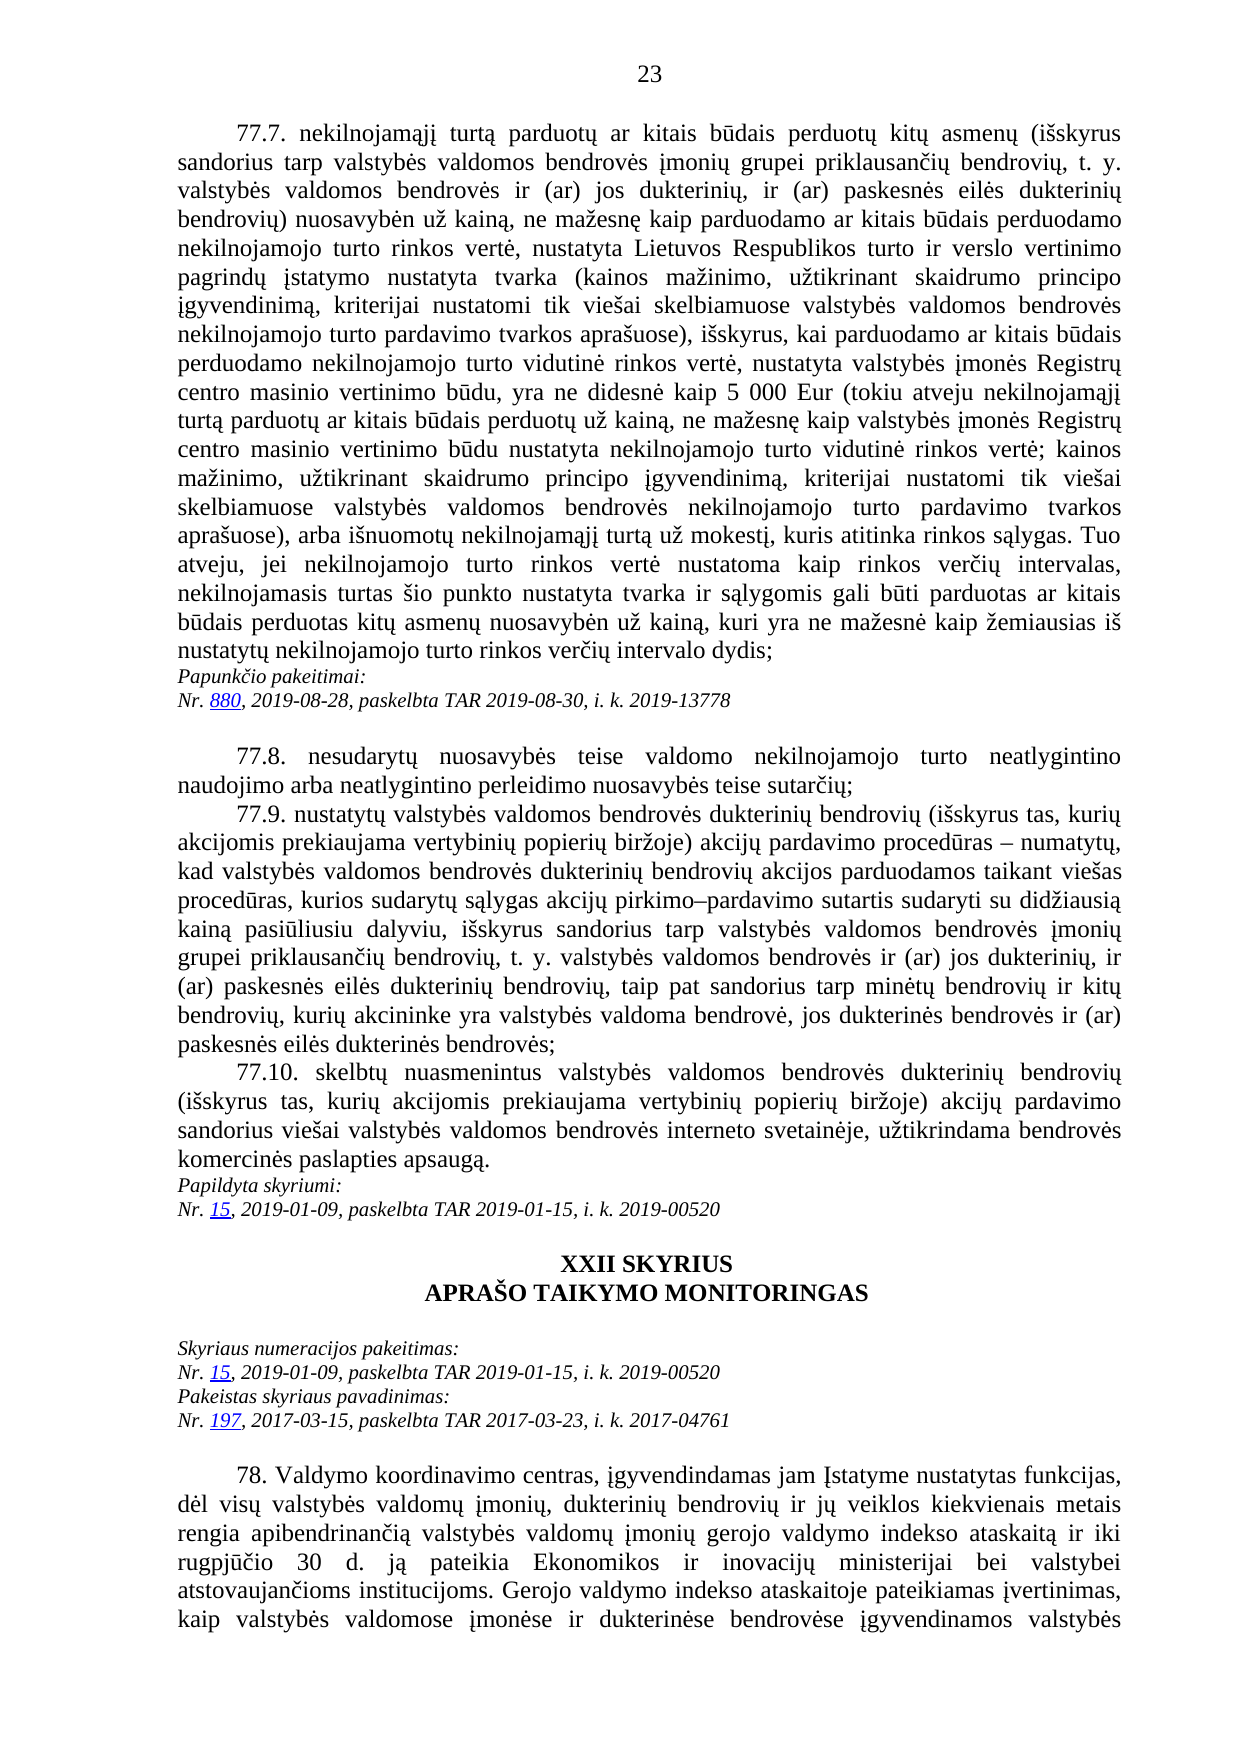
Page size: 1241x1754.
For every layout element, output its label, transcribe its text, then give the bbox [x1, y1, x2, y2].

text Skyriaus numeracijos pakeitimas: [177, 1336, 1122, 1360]
text XXII SKYRIUS APRAŠO TAIKYMO MONITORINGAS [177, 1249, 1122, 1307]
text 77.7. nekilnojamąjį turtą parduotų ar kitais būdais perduotų kitų asmenų (išskyrus sandorius tarp valstybės valdomos bendrovės įmonių grupei priklausančių bendrovių, t. y. valstybės valdomos bendrovės ir (ar) jos dukterinių, ir (ar) paskesnės eilės dukterinių bendrovių) nuosavybėn už kainą, ne mažesnę kaip parduodamo ar kitais būdais perduodamo nekilnojamojo turto rinkos vertė, nustatyta Lietuvos Respublikos turto ir verslo vertinimo pagrindų įstatymo nustatyta tvarka (kainos mažinimo, užtikrinant skaidrumo principo įgyvendinimą, kriterijai nustatomi tik viešai skelbiamuose valstybės valdomos bendrovės nekilnojamojo turto pardavimo tvarkos aprašuose), išskyrus, kai parduodamo ar kitais būdais perduodamo nekilnojamojo turto vidutinė rinkos vertė, nustatyta valstybės įmonės Registrų centro masinio vertinimo būdu, yra ne didesnė kaip 5 000 Eur (tokiu atveju nekilnojamąjį turtą parduotų ar kitais būdais perduotų už kainą, ne mažesnę kaip valstybės įmonės Registrų centro masinio vertinimo būdu nustatyta nekilnojamojo turto vidutinė rinkos vertė; kainos mažinimo, užtikrinant skaidrumo principo įgyvendinimą, kriterijai nustatomi tik viešai skelbiamuose valstybės valdomos bendrovės nekilnojamojo turto pardavimo tvarkos aprašuose), arba išnuomotų nekilnojamąjį turtą už mokestį, kuris atitinka rinkos sąlygas. Tuo atveju, jei nekilnojamojo turto rinkos vertė nustatoma kaip rinkos verčių intervalas, nekilnojamasis turtas šio punkto nustatyta tvarka ir sąlygomis gali būti parduotas ar kitais būdais perduotas kitų asmenų nuosavybėn už kainą, kuri yra ne mažesnė kaip žemiausias iš nustatytų nekilnojamojo turto rinkos verčių intervalo dydis; [177, 118, 1122, 664]
text 78. Valdymo koordinavimo centras, įgyvendindamas jam Įstatyme nustatytas funkcijas, dėl visų valstybės valdomų įmonių, dukterinių bendrovių ir jų veiklos kiekvienais metais rengia apibendrinančią valstybės valdomų įmonių gerojo valdymo indekso ataskaitą ir iki rugpjūčio 30 d. ją pateikia Ekonomikos ir inovacijų ministerijai bei valstybei atstovaujančioms institucijoms. Gerojo valdymo indekso ataskaitoje pateikiamas įvertinimas, kaip valstybės valdomose įmonėse ir dukterinėse bendrovėse įgyvendinamos valstybės [177, 1461, 1122, 1633]
text Nr. 880, 2019-08-28, paskelbta TAR 2019-08-30, i. k. 2019-13778 [177, 688, 1122, 712]
text Nr. 15, 2019-01-09, paskelbta TAR 2019-01-15, i. k. 2019-00520 [177, 1197, 1122, 1221]
text 77.10. skelbtų nuasmenintus valstybės valdomos bendrovės dukterinių bendrovių (išskyrus tas, kurių akcijomis prekiaujama vertybinių popierių biržoje) akcijų pardavimo sandorius viešai valstybės valdomos bendrovės interneto svetainėje, užtikrindama bendrovės komercinės paslapties apsaugą. [177, 1057, 1122, 1172]
text 77.8. nesudarytų nuosavybės teise valdomo nekilnojamojo turto neatlygintino naudojimo arba neatlygintino perleidimo nuosavybės teise sutarčių; [177, 741, 1122, 799]
text Papunkčio pakeitimai: [177, 664, 1122, 688]
text Nr. 15, 2019-01-09, paskelbta TAR 2019-01-15, i. k. 2019-00520 [177, 1360, 1122, 1384]
text 77.9. nustatytų valstybės valdomos bendrovės dukterinių bendrovių (išskyrus tas, kurių akcijomis prekiaujama vertybinių popierių biržoje) akcijų pardavimo procedūras – numatytų, kad valstybės valdomos bendrovės dukterinių bendrovių akcijos parduodamos taikant viešas procedūras, kurios sudarytų sąlygas akcijų pirkimo–pardavimo sutartis sudaryti su didžiausią kainą pasiūliusiu dalyviu, išskyrus sandorius tarp valstybės valdomos bendrovės įmonių grupei priklausančių bendrovių, t. y. valstybės valdomos bendrovės ir (ar) jos dukterinių, ir (ar) paskesnės eilės dukterinių bendrovių, taip pat sandorius tarp minėtų bendrovių ir kitų bendrovių, kurių akcininke yra valstybės valdoma bendrovė, jos dukterinės bendrovės ir (ar) paskesnės eilės dukterinės bendrovės; [177, 799, 1122, 1057]
text Papildyta skyriumi: [177, 1172, 1122, 1197]
text Nr. 197, 2017-03-15, paskelbta TAR 2017-03-23, i. k. 2017-04761 [177, 1408, 1122, 1432]
text Pakeistas skyriaus pavadinimas: [177, 1384, 1122, 1408]
